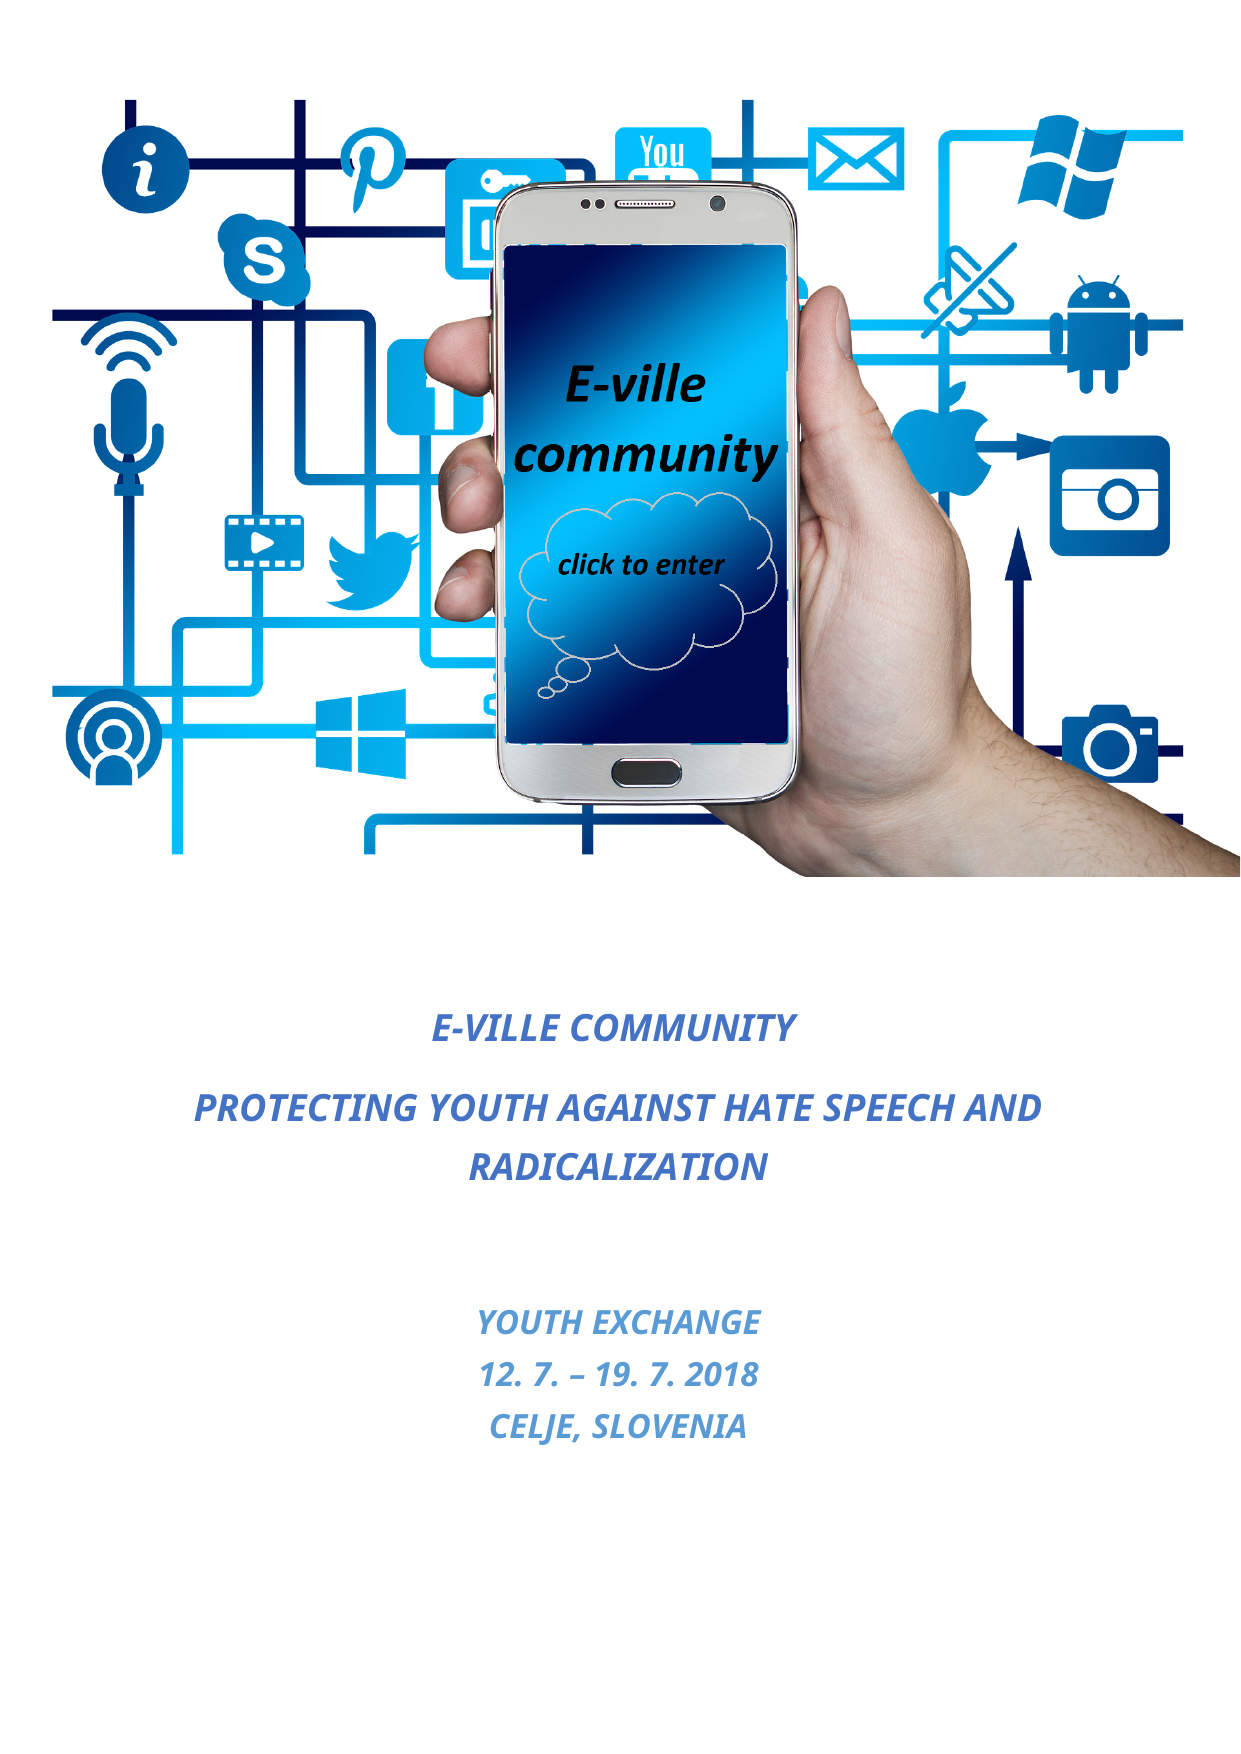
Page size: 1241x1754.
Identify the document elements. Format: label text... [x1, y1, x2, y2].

text 12. 7. – 19. 7. 2018 [148, 1351, 1093, 1396]
text PROTECTING YOUTH AGAINST HATE SPEECH AND RADICALIZATION [148, 1081, 1093, 1191]
text E-VILLE COMMUNITY [148, 1002, 1093, 1053]
text YOUTH EXCHANGE [148, 1299, 1093, 1344]
text CELJE, SLOVENIA [148, 1403, 1093, 1448]
